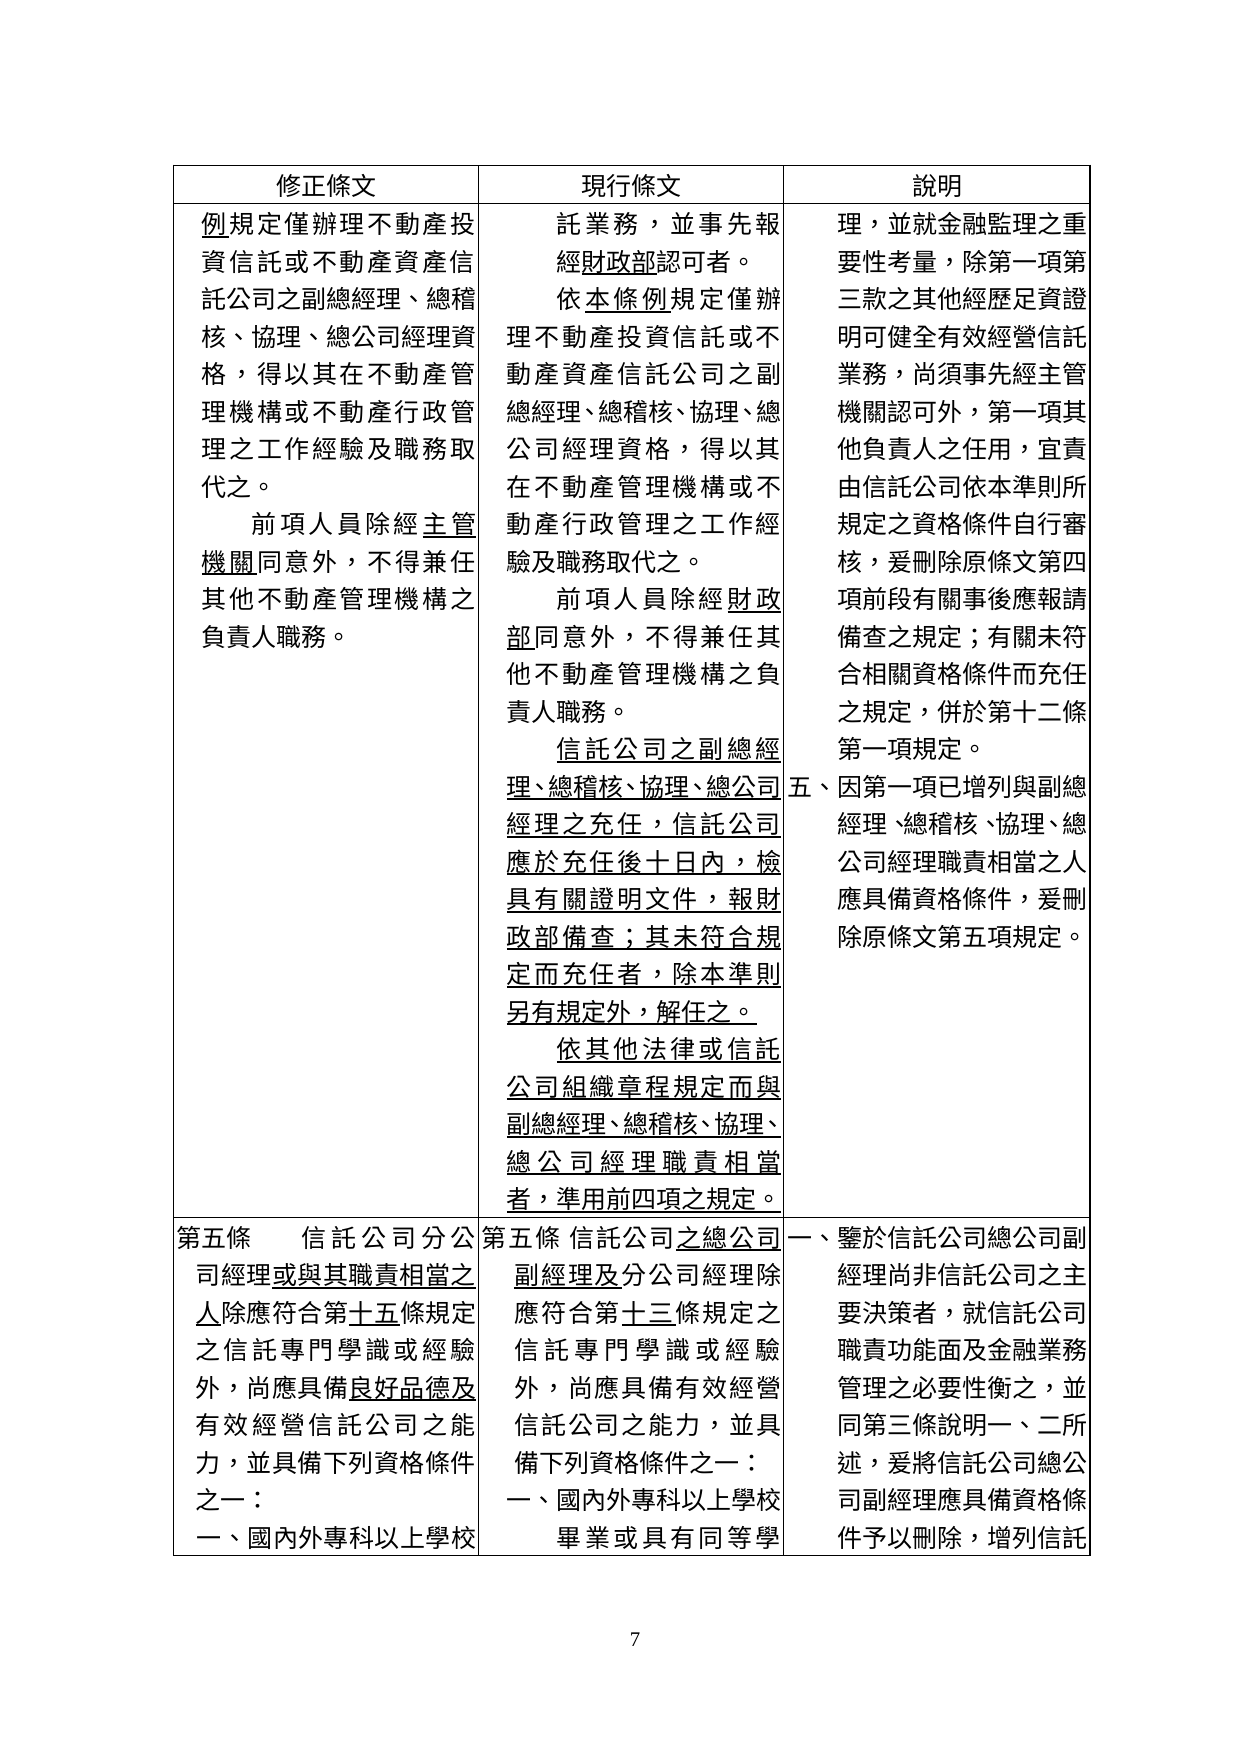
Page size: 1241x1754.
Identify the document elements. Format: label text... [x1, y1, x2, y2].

table_cell 一、鑒於信託公司總公司副經理尚非信託公司之主要決策者，就信託公司職責功能面及金融業務管理之必要性衡之，並同第三條說明一、二所述，爰將信託公司總公司副經理應具備資格條件予以刪除，增列信託 [784, 1218, 1089, 1555]
table_header 說明 [784, 166, 1089, 203]
table_cell 託業務，並事先報經財政部認可者。 依本條例規定僅辦理不動產投資信託或不動產資產信託公司之副總經理、總稽核、協理、總公司經理資格，得以其在不動產管理機構或不動產行政管理之工作經驗及職務取代之。 前項人員除經財政部同意外，不得兼任其他不動產管理機構之負責人職務。 信託公司之副總經理、總稽核、協理、總公司經理之充任，信託公司應於充任後十日內，檢具有關證明文件，報財政部備查；其未符合規定而充任者，除本準則另有規定外，解任之。 依其他法律或信託公司組織章程規定而與副總經理、總稽核、協理、總公司經理職責相當者，準用前四項之規定。 [479, 204, 783, 1217]
table_cell 信託公司分公司經理或與其職責相當之人除應符合第十五條規定之信託專門學識或經驗外，尚應具備良好品德及有效經營信託公司之能力，並具備下列資格條件之一： 一、國內外專科以上學校 [174, 1218, 478, 1555]
table_cell 第五條 信託公司之總公司副經理及分公司經理除應符合第十三條規定之信託專門學識或經驗外，尚應具備有效經營信託公司之能力，並具備下列資格條件之一： 一、國內外專科以上學校畢業或具有同等學 [479, 1218, 783, 1555]
table_header 修正條文 [174, 166, 478, 203]
table_header 現行條文 [479, 166, 783, 203]
table_cell 例規定僅辦理不動產投資信託或不動產資產信託公司之副總經理、總稽核、協理、總公司經理資格，得以其在不動產管理機構或不動產行政管理之工作經驗及職務取代之。 前項人員除經主管機關同意外，不得兼任其他不動產管理機構之負責人職務。 [174, 204, 478, 1217]
table_cell 理，並就金融監理之重要性考量，除第一項第三款之其他經歷足資證明可健全有效經營信託業務，尚須事先經主管機關認可外，第一項其他負責人之任用，宜責由信託公司依本準則所規定之資格條件自行審核，爰刪除原條文第四項前段有關事後應報請備查之規定；有關未符合相關資格條件而充任之規定，併於第十二條第一項規定。 五、因第一項已增列與副總經理、總稽核、協理、總公司經理職責相當之人應具備資格條件，爰刪除原條文第五項規定。 [784, 204, 1089, 1217]
